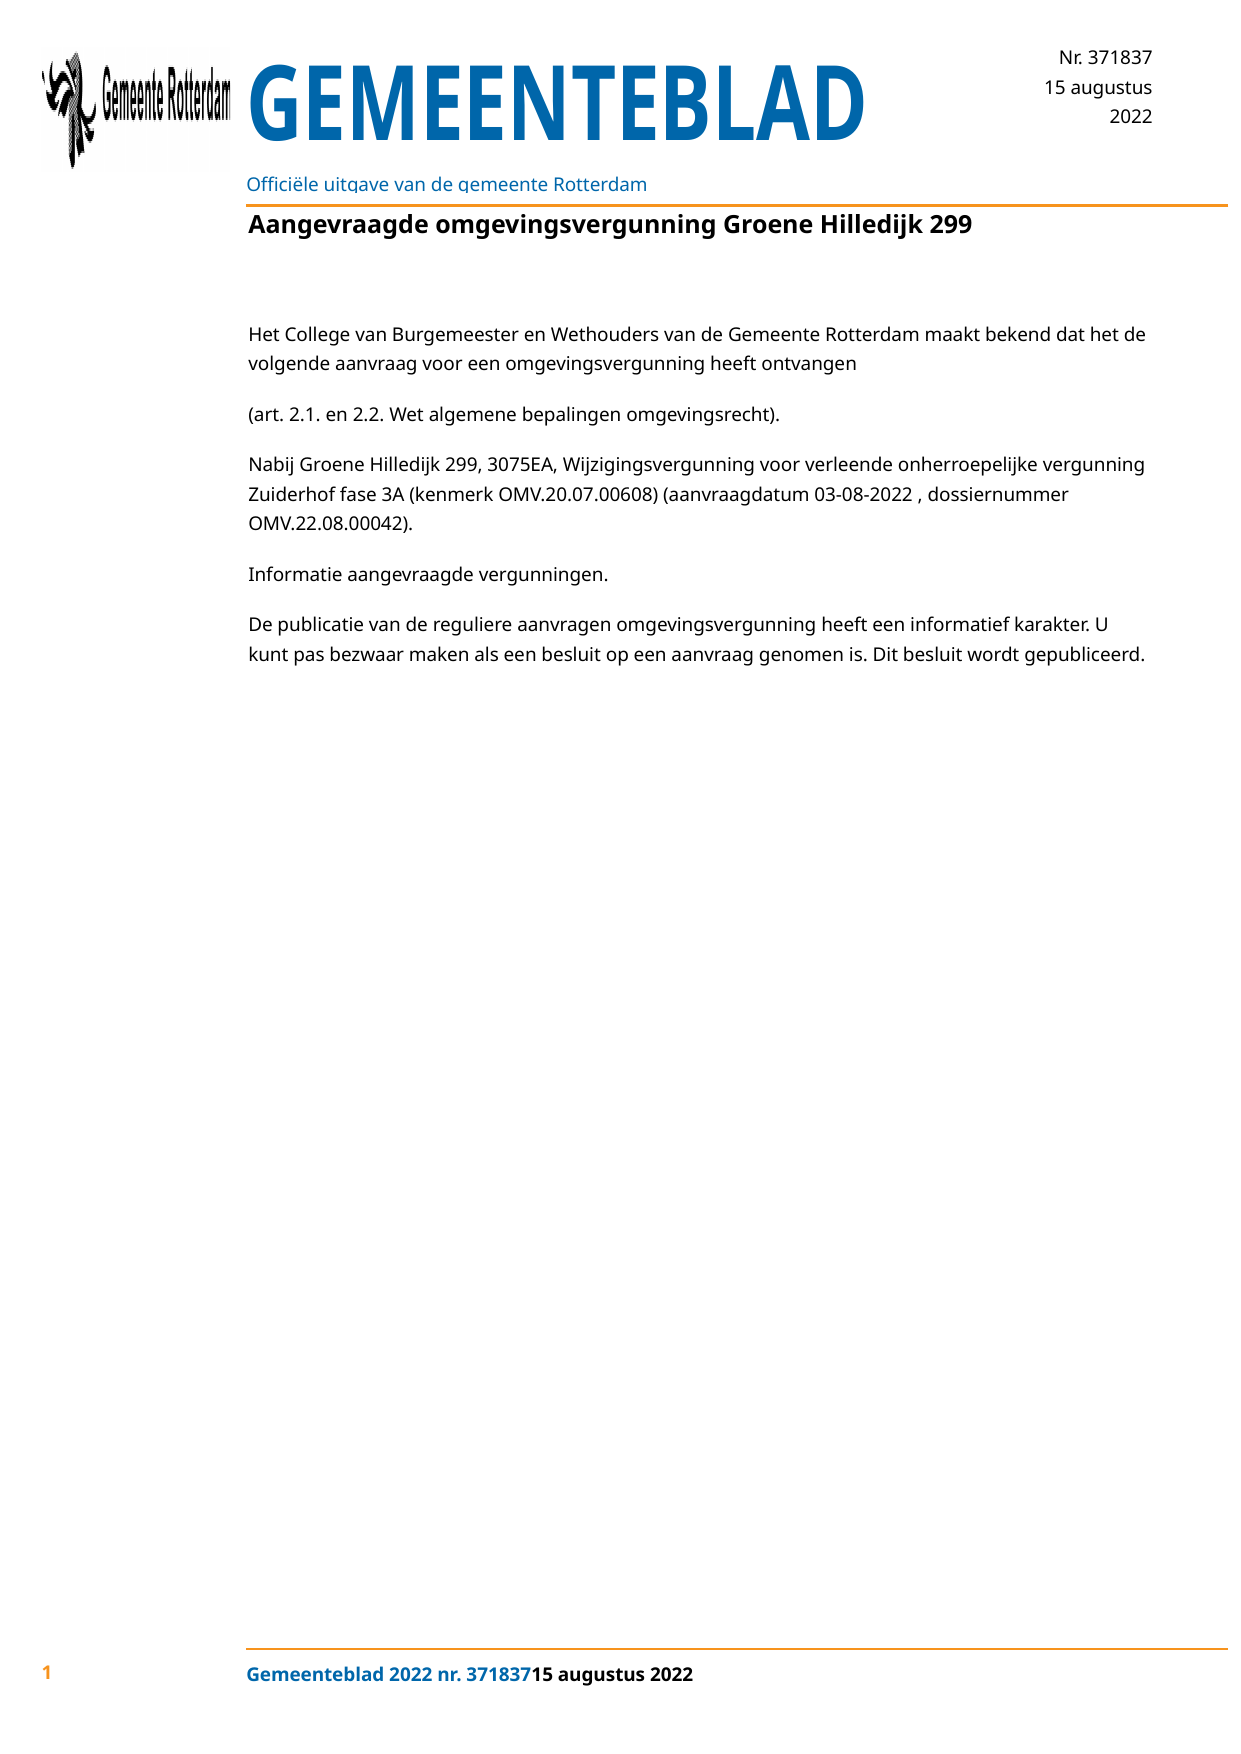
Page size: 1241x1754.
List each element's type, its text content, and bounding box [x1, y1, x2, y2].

text Informatie aangevraagde vergunningen. [248, 561, 1152, 586]
text Aangevraagde omgevingsvergunning Groene Hilledijk 299 [248, 207, 1152, 241]
picture [41, 47, 231, 172]
text (art. 2.1. en 2.2. Wet algemene bepalingen omgevingsrecht). [248, 401, 1152, 426]
text Het College van Burgemeester en Wethouders van de Gemeente Rotterdam maakt bekend dat het de volgende aanvraag voor een omgevingsvergunning heeft ontvangen [248, 321, 1152, 376]
text De publicatie van de reguliere aanvragen omgevingsvergunning heeft een informatief karakter. U kunt pas bezwaar maken als een besluit op een aanvraag genomen is. Dit besluit wordt gepubliceerd. [248, 611, 1152, 666]
text Nabij Groene Hilledijk 299, 3075EA, Wijzigingsvergunning voor verleende onherroepelijke vergunning Zuiderhof fase 3A (kenmerk OMV.20.07.00608) (aanvraagdatum 03-08-2022 , dossiernummer OMV.22.08.00042). [248, 451, 1152, 536]
